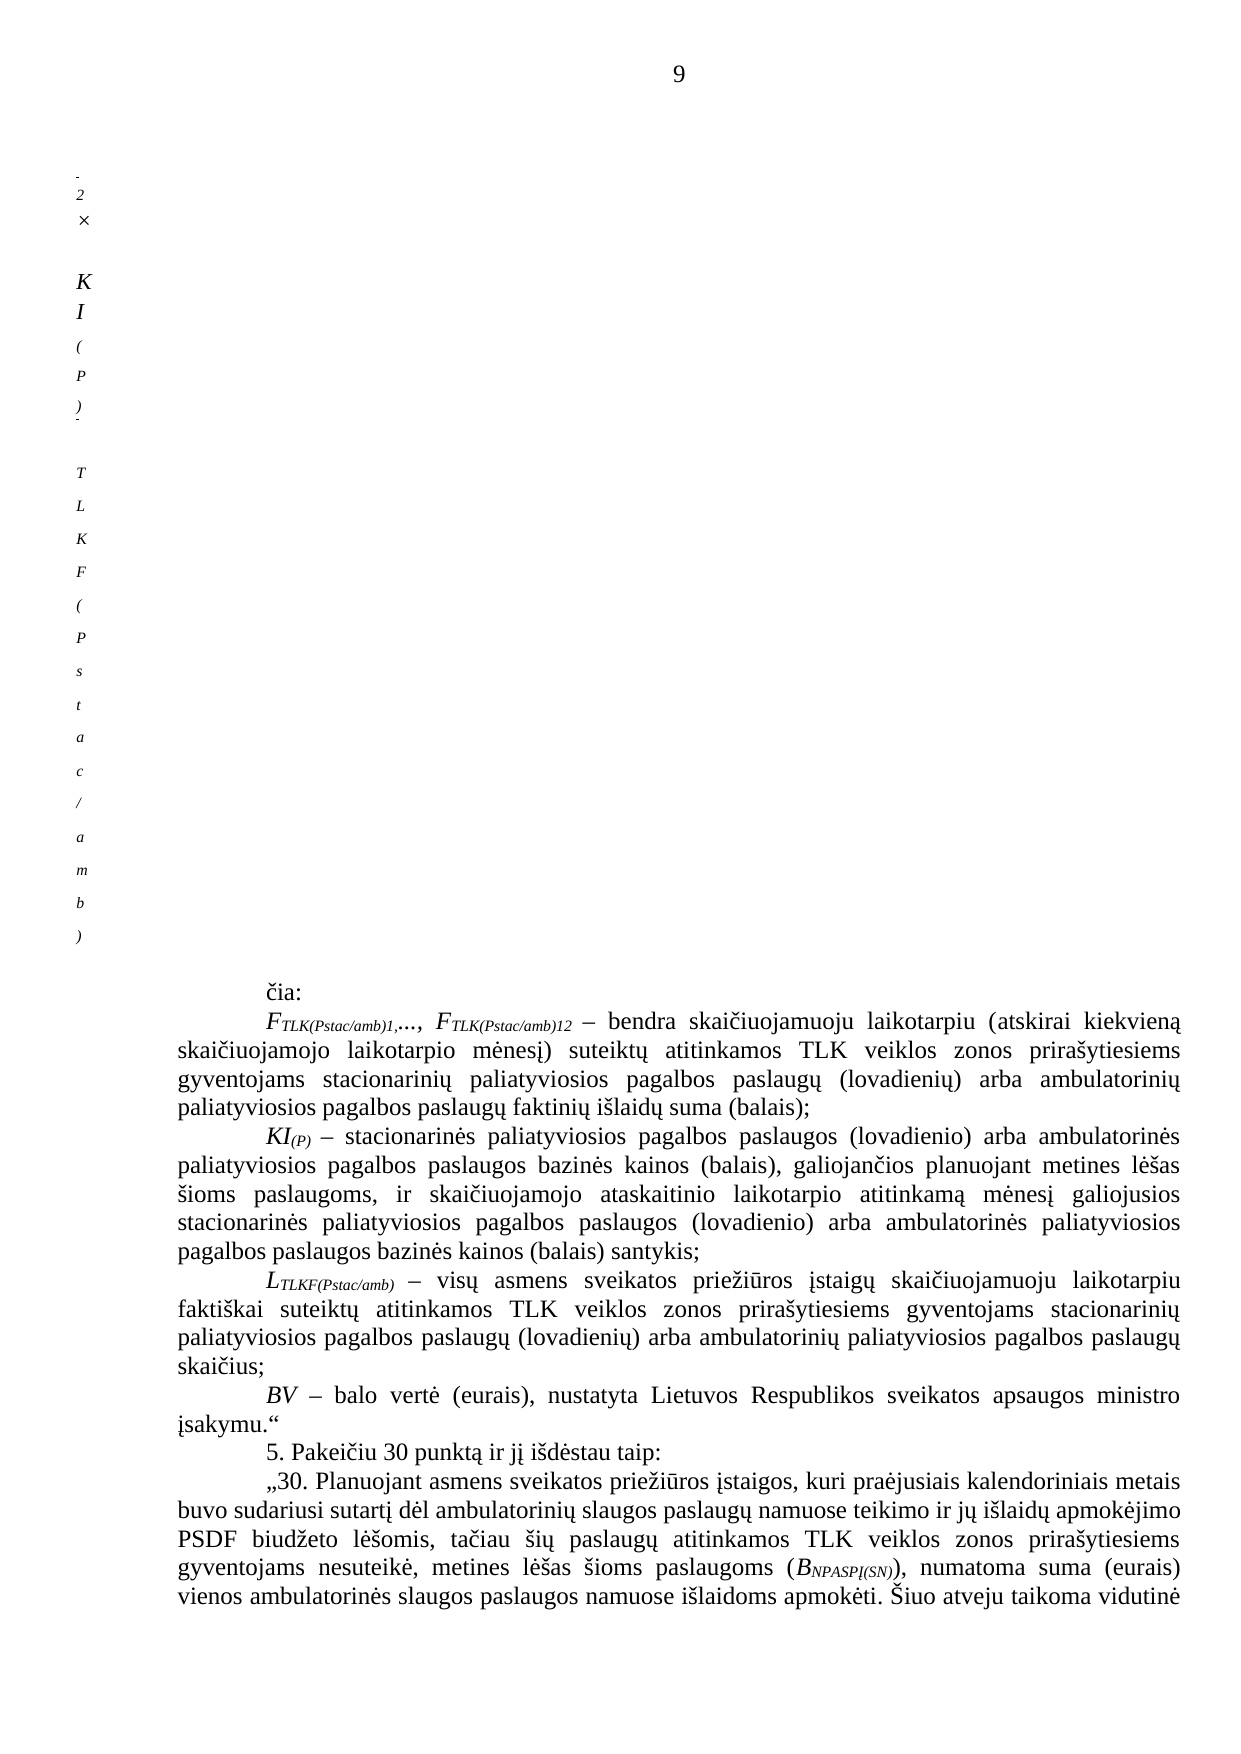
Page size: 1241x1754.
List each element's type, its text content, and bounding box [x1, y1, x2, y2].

text „30. Planuojant asmens sveikatos priežiūros įstaigos, kuri praėjusiais kalendoriniais metais buvo sudariusi sutartį dėl ambulatorinių slaugos paslaugų namuose teikimo ir jų išlaidų apmokėjimo PSDF biudžeto lėšomis, tačiau šių paslaugų atitinkamos TLK veiklos zonos prirašytiesiems gyventojams nesuteikė, metines lėšas šioms paslaugoms (BNPASPĮ(SN)), numatoma suma (eurais) vienos ambulatorinės slaugos paslaugos namuose išlaidoms apmokėti. Šiuo atveju taikoma vidutinė [177, 1466, 1181, 1610]
text FTLK(Pstac/amb)1,..., FTLK(Pstac/amb)12 – bendra skaičiuojamuoju laikotarpiu (atskirai kiekvieną skaičiuojamojo laikotarpio mėnesį) suteiktų atitinkamos TLK veiklos zonos prirašytiesiems gyventojams stacionarinių paliatyviosios pagalbos paslaugų (lovadienių) arba ambulatorinių paliatyviosios pagalbos paslaugų faktinių išlaidų suma (balais); [177, 1006, 1181, 1121]
text KI(P) – stacionarinės paliatyviosios pagalbos paslaugos (lovadienio) arba ambulatorinės paliatyviosios pagalbos paslaugos bazinės kainos (balais), galiojančios planuojant metines lėšas šioms paslaugoms, ir skaičiuojamojo ataskaitinio laikotarpio atitinkamą mėnesį galiojusios stacionarinės paliatyviosios pagalbos paslaugos (lovadienio) arba ambulatorinės paliatyviosios pagalbos paslaugos bazinės kainos (balais) santykis; [177, 1121, 1181, 1265]
text LTLKF(Pstac/amb) – visų asmens sveikatos priežiūros įstaigų skaičiuojamuoju laikotarpiu faktiškai suteiktų atitinkamos TLK veiklos zonos prirašytiesiems gyventojams stacionarinių paliatyviosios pagalbos paslaugų (lovadienių) arba ambulatorinių paliatyviosios pagalbos paslaugų skaičius; [177, 1265, 1181, 1380]
text čia: [177, 977, 1181, 1006]
text 5. Pakeičiu 30 punktą ir jį išdėstau taip: [177, 1437, 1181, 1466]
text BV – balo vertė (eurais), nustatyta Lietuvos Respublikos sveikatos apsaugos ministro įsakymu.“ [177, 1380, 1181, 1437]
